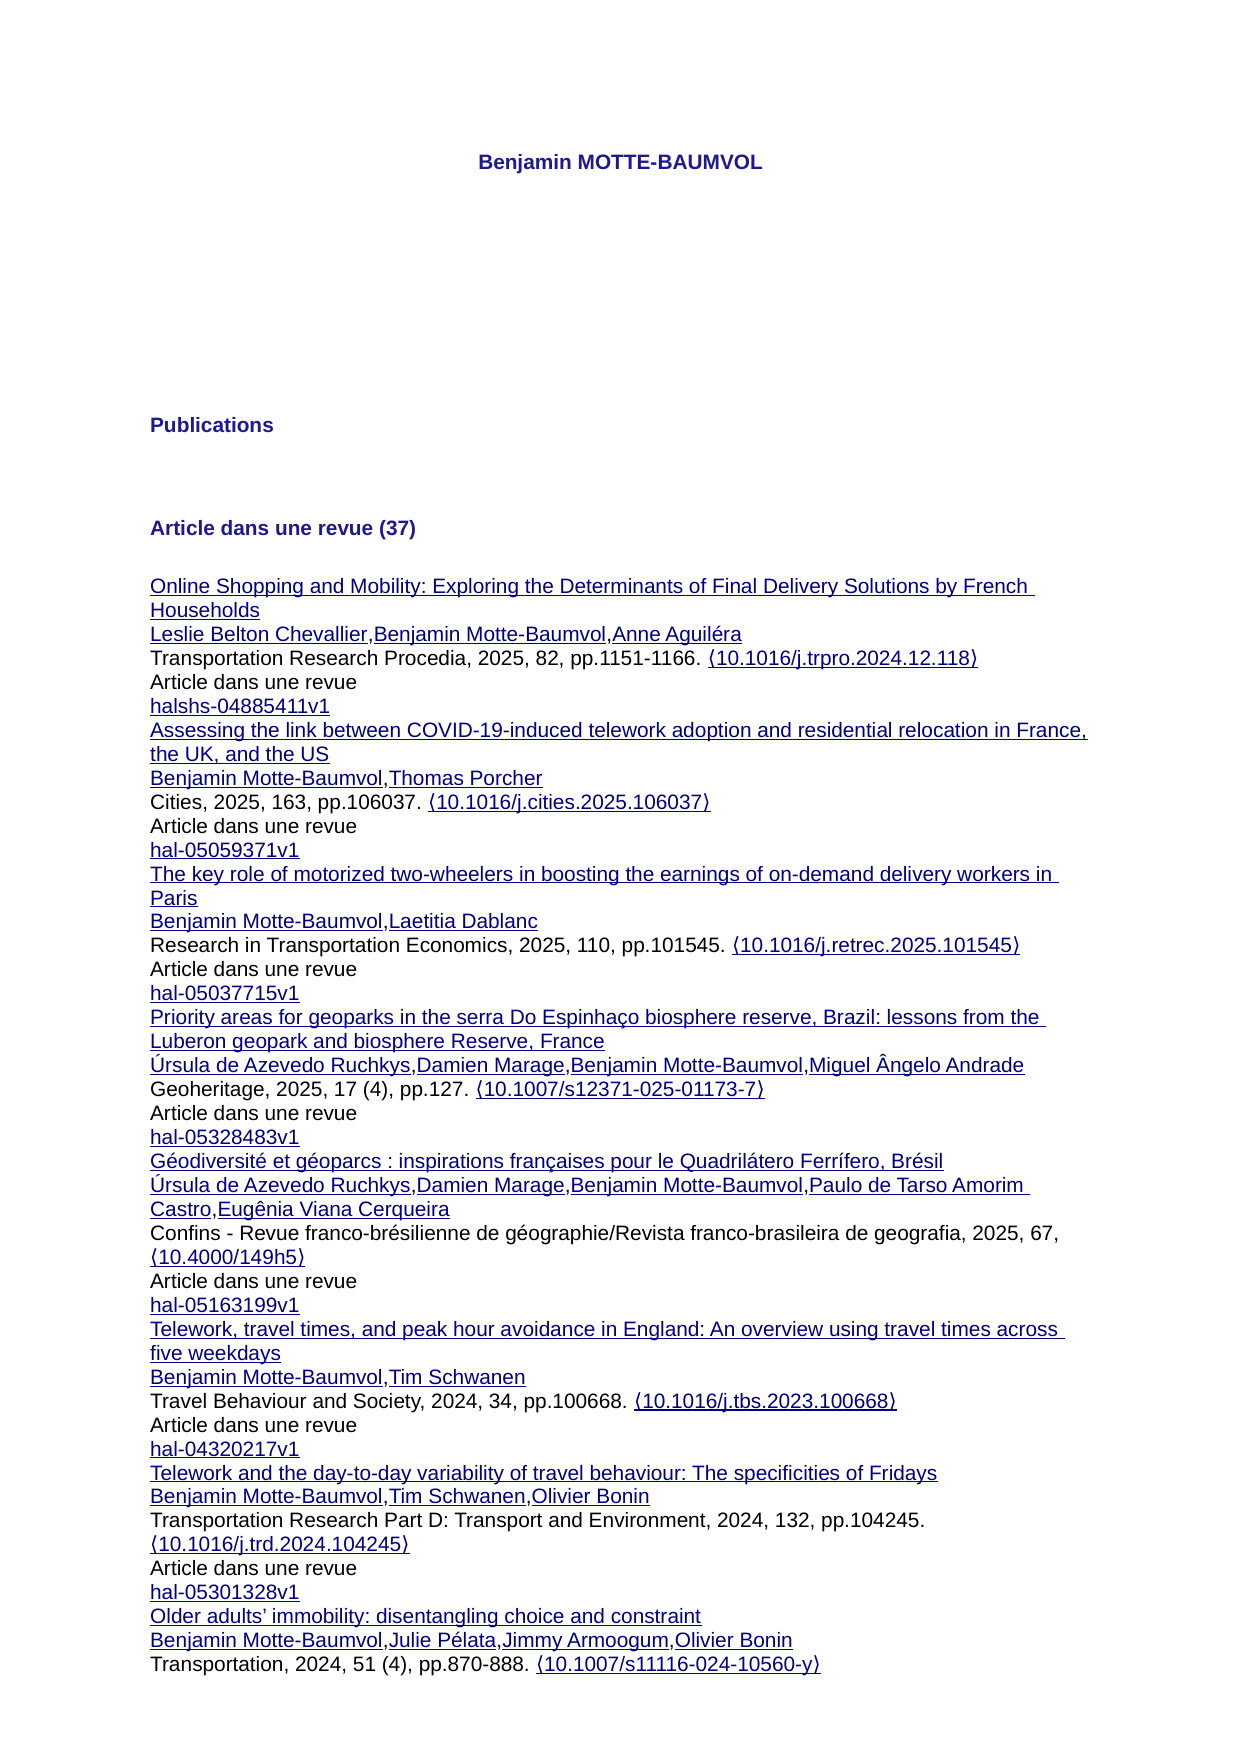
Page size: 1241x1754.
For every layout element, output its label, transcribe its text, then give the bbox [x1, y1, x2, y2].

table_cell Older adults’ immobility: disentangling choice and constraint Benjamin Motte-Baumvol,Julie Pélata,Jimmy Armoogum,Olivier Bonin Transportation, 2024, 51 (4), pp.870-888. ⟨10.1007/s11116-024-10560-y⟩ [150, 1604, 1090, 1676]
table_cell Priority areas for geoparks in the serra Do Espinhaço biosphere reserve, Brazil: lessons from the Luberon geopark and biosphere Reserve, France Úrsula de Azevedo Ruchkys,Damien Marage,Benjamin Motte-Baumvol,Miguel Ângelo Andrade Geoheritage, 2025, 17 (4), pp.127. ⟨10.1007/s12371-025-01173-7⟩ Article dans une revue hal-05328483v1 [150, 1005, 1090, 1149]
table_cell Telework and the day-to-day variability of travel behaviour: The specificities of Fridays Benjamin Motte-Baumvol,Tim Schwanen,Olivier Bonin Transportation Research Part D: Transport and Environment, 2024, 132, pp.104245. ⟨10.1016/j.trd.2024.104245⟩ Article dans une revue hal-05301328v1 [150, 1460, 1090, 1604]
subtitle Publications [150, 412, 1090, 436]
table_cell Géodiversité et géoparcs : inspirations françaises pour le Quadrilátero Ferrífero, Brésil Úrsula de Azevedo Ruchkys,Damien Marage,Benjamin Motte-Baumvol,Paulo de Tarso Amorim Castro,Eugênia Viana Cerqueira Confins - Revue franco-brésilienne de géographie/Revista franco-brasileira de geografia, 2025, 67, ⟨10.4000/149h5⟩ Article dans une revue hal-05163199v1 [150, 1149, 1090, 1317]
subtitle Benjamin MOTTE-BAUMVOL [150, 150, 1090, 174]
table_cell Telework, travel times, and peak hour avoidance in England: An overview using travel times across five weekdays Benjamin Motte-Baumvol,Tim Schwanen Travel Behaviour and Society, 2024, 34, pp.100668. ⟨10.1016/j.tbs.2023.100668⟩ Article dans une revue hal-04320217v1 [150, 1317, 1090, 1460]
table_header Online Shopping and Mobility: Exploring the Determinants of Final Delivery Solutions by French Households Leslie Belton Chevallier,Benjamin Motte-Baumvol,Anne Aguiléra Transportation Research Procedia, 2025, 82, pp.1151-1166. ⟨10.1016/j.trpro.2024.12.118⟩ Article dans une revue halshs-04885411v1 [150, 574, 1090, 718]
table_cell Assessing the link between COVID-19-induced telework adoption and residential relocation in France, the UK, and the US Benjamin Motte-Baumvol,Thomas Porcher Cities, 2025, 163, pp.106037. ⟨10.1016/j.cities.2025.106037⟩ Article dans une revue hal-05059371v1 [150, 718, 1090, 861]
table_cell The key role of motorized two-wheelers in boosting the earnings of on-demand delivery workers in Paris Benjamin Motte-Baumvol,Laetitia Dablanc Research in Transportation Economics, 2025, 110, pp.101545. ⟨10.1016/j.retrec.2025.101545⟩ Article dans une revue hal-05037715v1 [150, 861, 1090, 1005]
subtitle Article dans une revue (37) [150, 516, 1090, 539]
